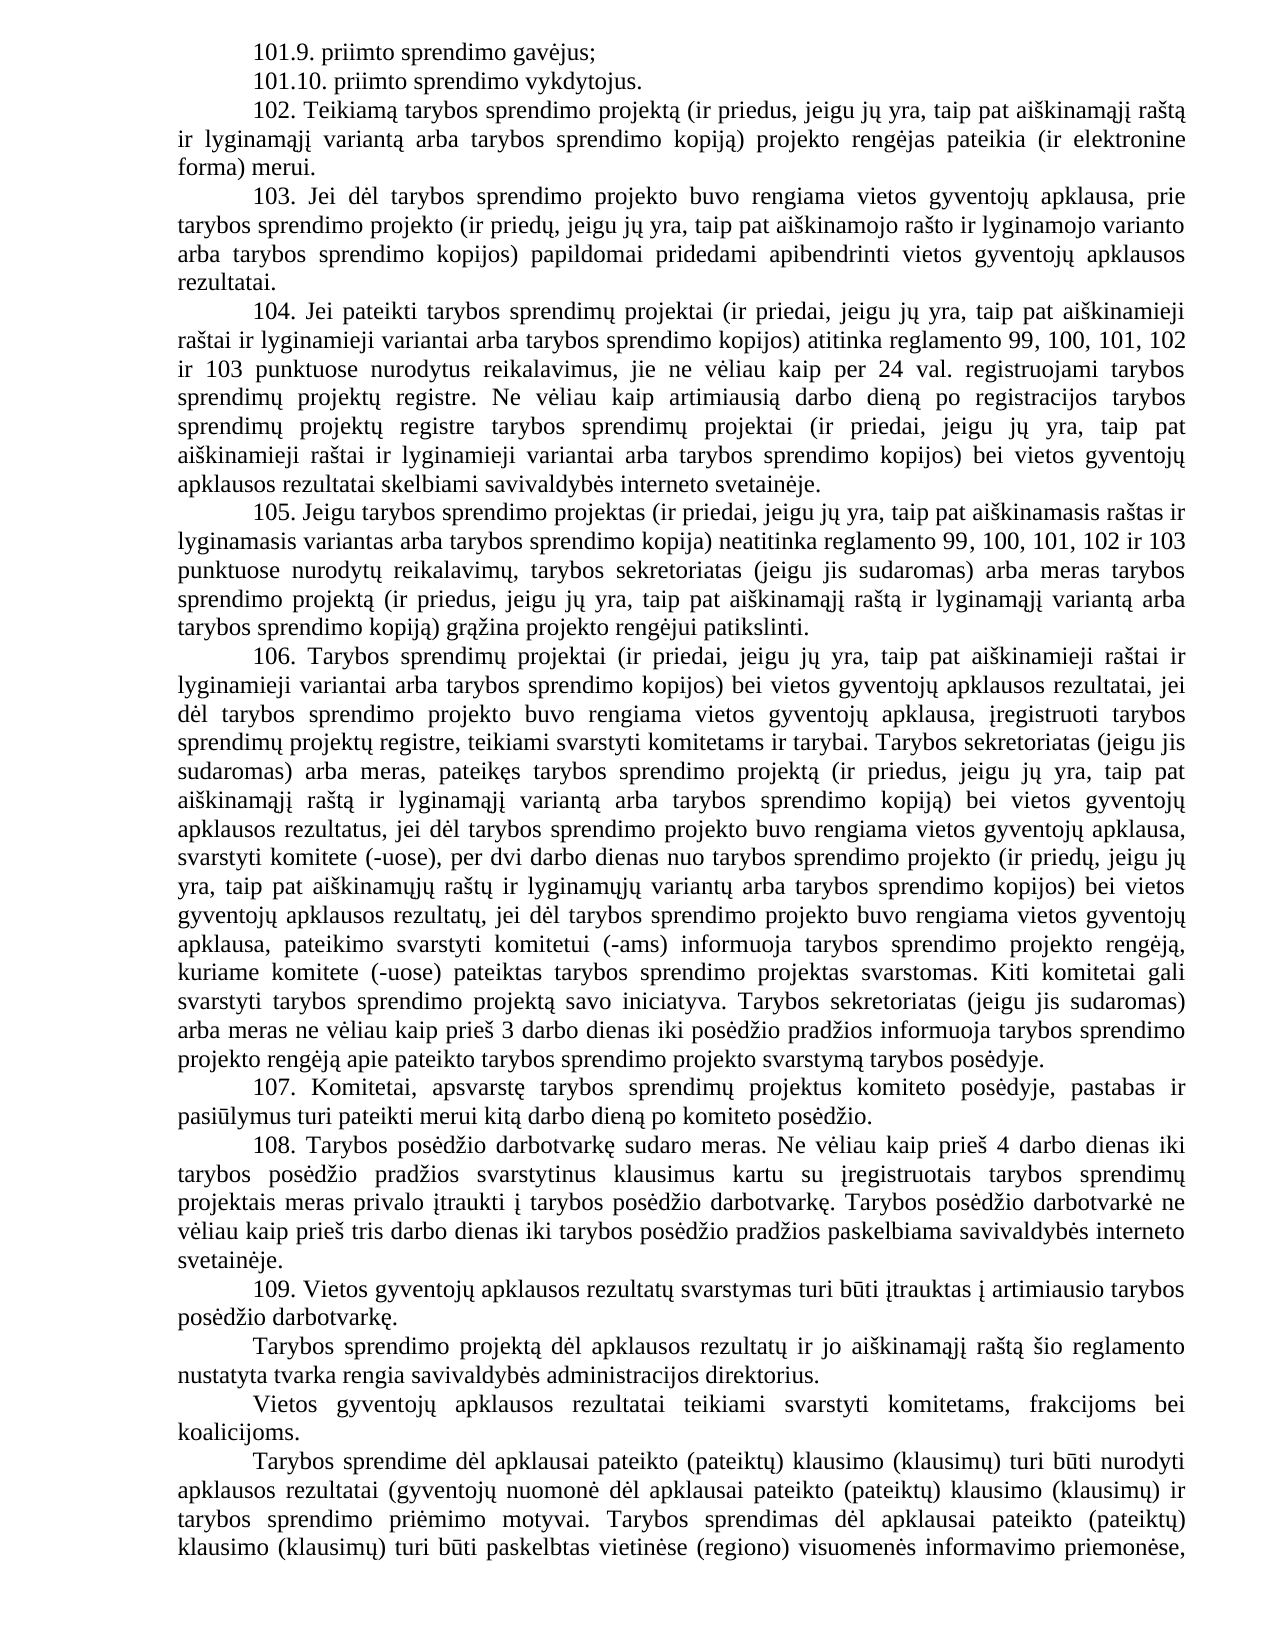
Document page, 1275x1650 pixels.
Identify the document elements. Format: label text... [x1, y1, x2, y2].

text Tarybos sprendimo projektą dėl apklausos rezultatų ir jo aiškinamąjį raštą šio reglamento nustatyta tvarka rengia savivaldybės administracijos direktorius. [177, 1331, 1186, 1389]
text Tarybos sprendime dėl apklausai pateikto (pateiktų) klausimo (klausimų) turi būti nurodyti apklausos rezultatai (gyventojų nuomonė dėl apklausai pateikto (pateiktų) klausimo (klausimų) ir tarybos sprendimo priėmimo motyvai. Tarybos sprendimas dėl apklausai pateikto (pateiktų) klausimo (klausimų) turi būti paskelbtas vietinėse (regiono) visuomenės informavimo priemonėse, [177, 1446, 1186, 1561]
text 102. Teikiamą tarybos sprendimo projektą (ir priedus, jeigu jų yra, taip pat aiškinamąjį raštą ir lyginamąjį variantą arba tarybos sprendimo kopiją) projekto rengėjas pateikia (ir elektronine forma) merui. [177, 95, 1186, 181]
text 106. Tarybos sprendimų projektai (ir priedai, jeigu jų yra, taip pat aiškinamieji raštai ir lyginamieji variantai arba tarybos sprendimo kopijos) bei vietos gyventojų apklausos rezultatai, jei dėl tarybos sprendimo projekto buvo rengiama vietos gyventojų apklausa, įregistruoti tarybos sprendimų projektų registre, teikiami svarstyti komitetams ir tarybai. Tarybos sekretoriatas (jeigu jis sudaromas) arba meras, pateikęs tarybos sprendimo projektą (ir priedus, jeigu jų yra, taip pat aiškinamąjį raštą ir lyginamąjį variantą arba tarybos sprendimo kopiją) bei vietos gyventojų apklausos rezultatus, jei dėl tarybos sprendimo projekto buvo rengiama vietos gyventojų apklausa, svarstyti komitete (-uose), per dvi darbo dienas nuo tarybos sprendimo projekto (ir priedų, jeigu jų yra, taip pat aiškinamųjų raštų ir lyginamųjų variantų arba tarybos sprendimo kopijos) bei vietos gyventojų apklausos rezultatų, jei dėl tarybos sprendimo projekto buvo rengiama vietos gyventojų apklausa, pateikimo svarstyti komitetui (-ams) informuoja tarybos sprendimo projekto rengėją, kuriame komitete (-uose) pateiktas tarybos sprendimo projektas svarstomas. Kiti komitetai gali svarstyti tarybos sprendimo projektą savo iniciatyva. Tarybos sekretoriatas (jeigu jis sudaromas) arba meras ne vėliau kaip prieš 3 darbo dienas iki posėdžio pradžios informuoja tarybos sprendimo projekto rengėją apie pateikto tarybos sprendimo projekto svarstymą tarybos posėdyje. [177, 641, 1186, 1072]
text 101.10. priimto sprendimo vykdytojus. [177, 66, 1186, 95]
text 101.9. priimto sprendimo gavėjus; [177, 37, 1186, 66]
text 107. Komitetai, apsvarstę tarybos sprendimų projektus komiteto posėdyje, pastabas ir pasiūlymus turi pateikti merui kitą darbo dieną po komiteto posėdžio. [177, 1072, 1186, 1130]
text 108. Tarybos posėdžio darbotvarkę sudaro meras. Ne vėliau kaip prieš 4 darbo dienas iki tarybos posėdžio pradžios svarstytinus klausimus kartu su įregistruotais tarybos sprendimų projektais meras privalo įtraukti į tarybos posėdžio darbotvarkę. Tarybos posėdžio darbotvarkė ne vėliau kaip prieš tris darbo dienas iki tarybos posėdžio pradžios paskelbiama savivaldybės interneto svetainėje. [177, 1130, 1186, 1274]
text 109. Vietos gyventojų apklausos rezultatų svarstymas turi būti įtrauktas į artimiausio tarybos posėdžio darbotvarkę. [177, 1274, 1186, 1331]
text 103. Jei dėl tarybos sprendimo projekto buvo rengiama vietos gyventojų apklausa, prie tarybos sprendimo projekto (ir priedų, jeigu jų yra, taip pat aiškinamojo rašto ir lyginamojo varianto arba tarybos sprendimo kopijos) papildomai pridedami apibendrinti vietos gyventojų apklausos rezultatai. [177, 181, 1186, 296]
text 104. Jei pateikti tarybos sprendimų projektai (ir priedai, jeigu jų yra, taip pat aiškinamieji raštai ir lyginamieji variantai arba tarybos sprendimo kopijos) atitinka reglamento 99, 100, 101, 102 ir 103 punktuose nurodytus reikalavimus, jie ne vėliau kaip per 24 val. registruojami tarybos sprendimų projektų registre. Ne vėliau kaip artimiausią darbo dieną po registracijos tarybos sprendimų projektų registre tarybos sprendimų projektai (ir priedai, jeigu jų yra, taip pat aiškinamieji raštai ir lyginamieji variantai arba tarybos sprendimo kopijos) bei vietos gyventojų apklausos rezultatai skelbiami savivaldybės interneto svetainėje. [177, 296, 1186, 497]
text 105. Jeigu tarybos sprendimo projektas (ir priedai, jeigu jų yra, taip pat aiškinamasis raštas ir lyginamasis variantas arba tarybos sprendimo kopija) neatitinka reglamento 99, 100, 101, 102 ir 103 punktuose nurodytų reikalavimų, tarybos sekretoriatas (jeigu jis sudaromas) arba meras tarybos sprendimo projektą (ir priedus, jeigu jų yra, taip pat aiškinamąjį raštą ir lyginamąjį variantą arba tarybos sprendimo kopiją) grąžina projekto rengėjui patikslinti. [177, 497, 1186, 641]
text Vietos gyventojų apklausos rezultatai teikiami svarstyti komitetams, frakcijoms bei koalicijoms. [177, 1389, 1186, 1446]
